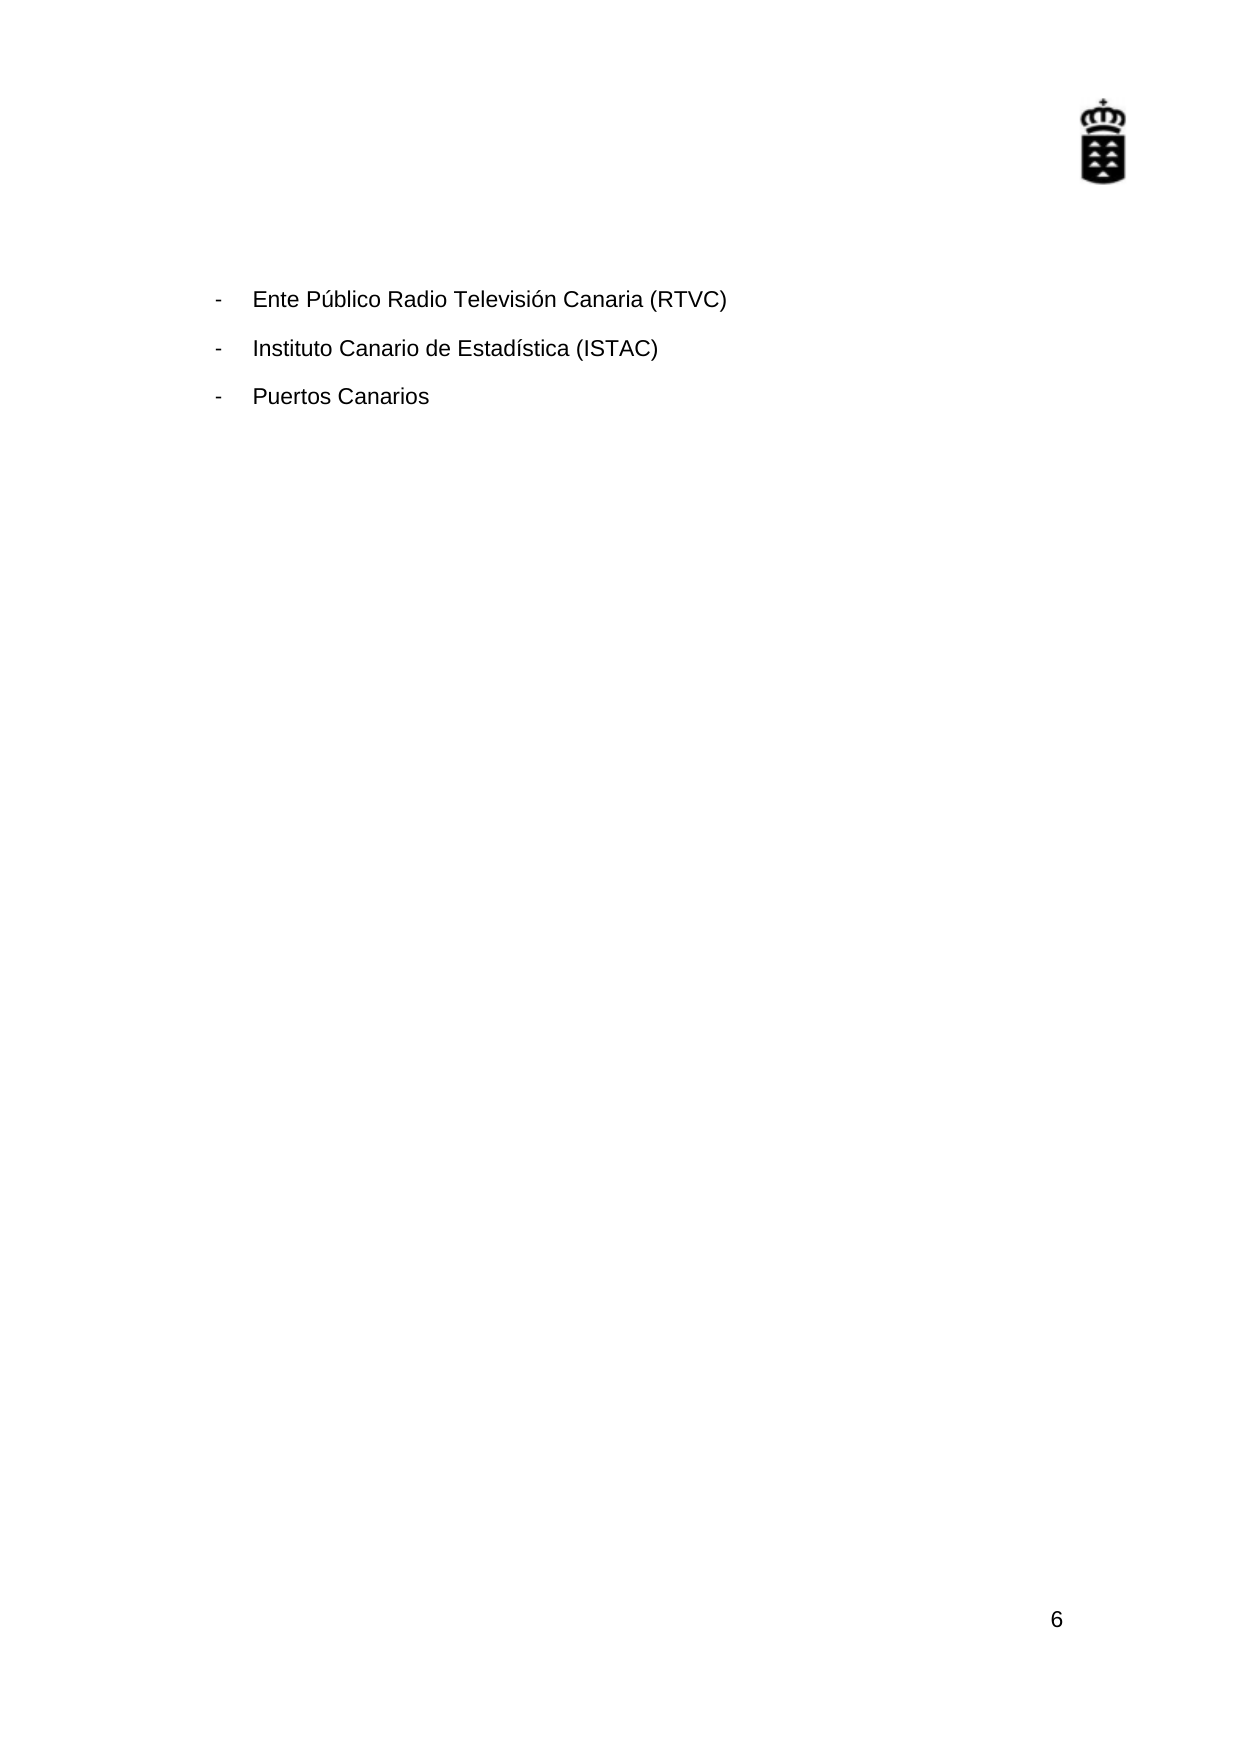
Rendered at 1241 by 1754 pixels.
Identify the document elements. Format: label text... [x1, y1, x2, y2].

list Ente Público Radio Televisión Canaria (RTVC) [215, 285, 1063, 313]
list Puertos Canarios [215, 382, 1063, 411]
list Instituto Canario de Estadística (ISTAC) [215, 334, 1063, 362]
